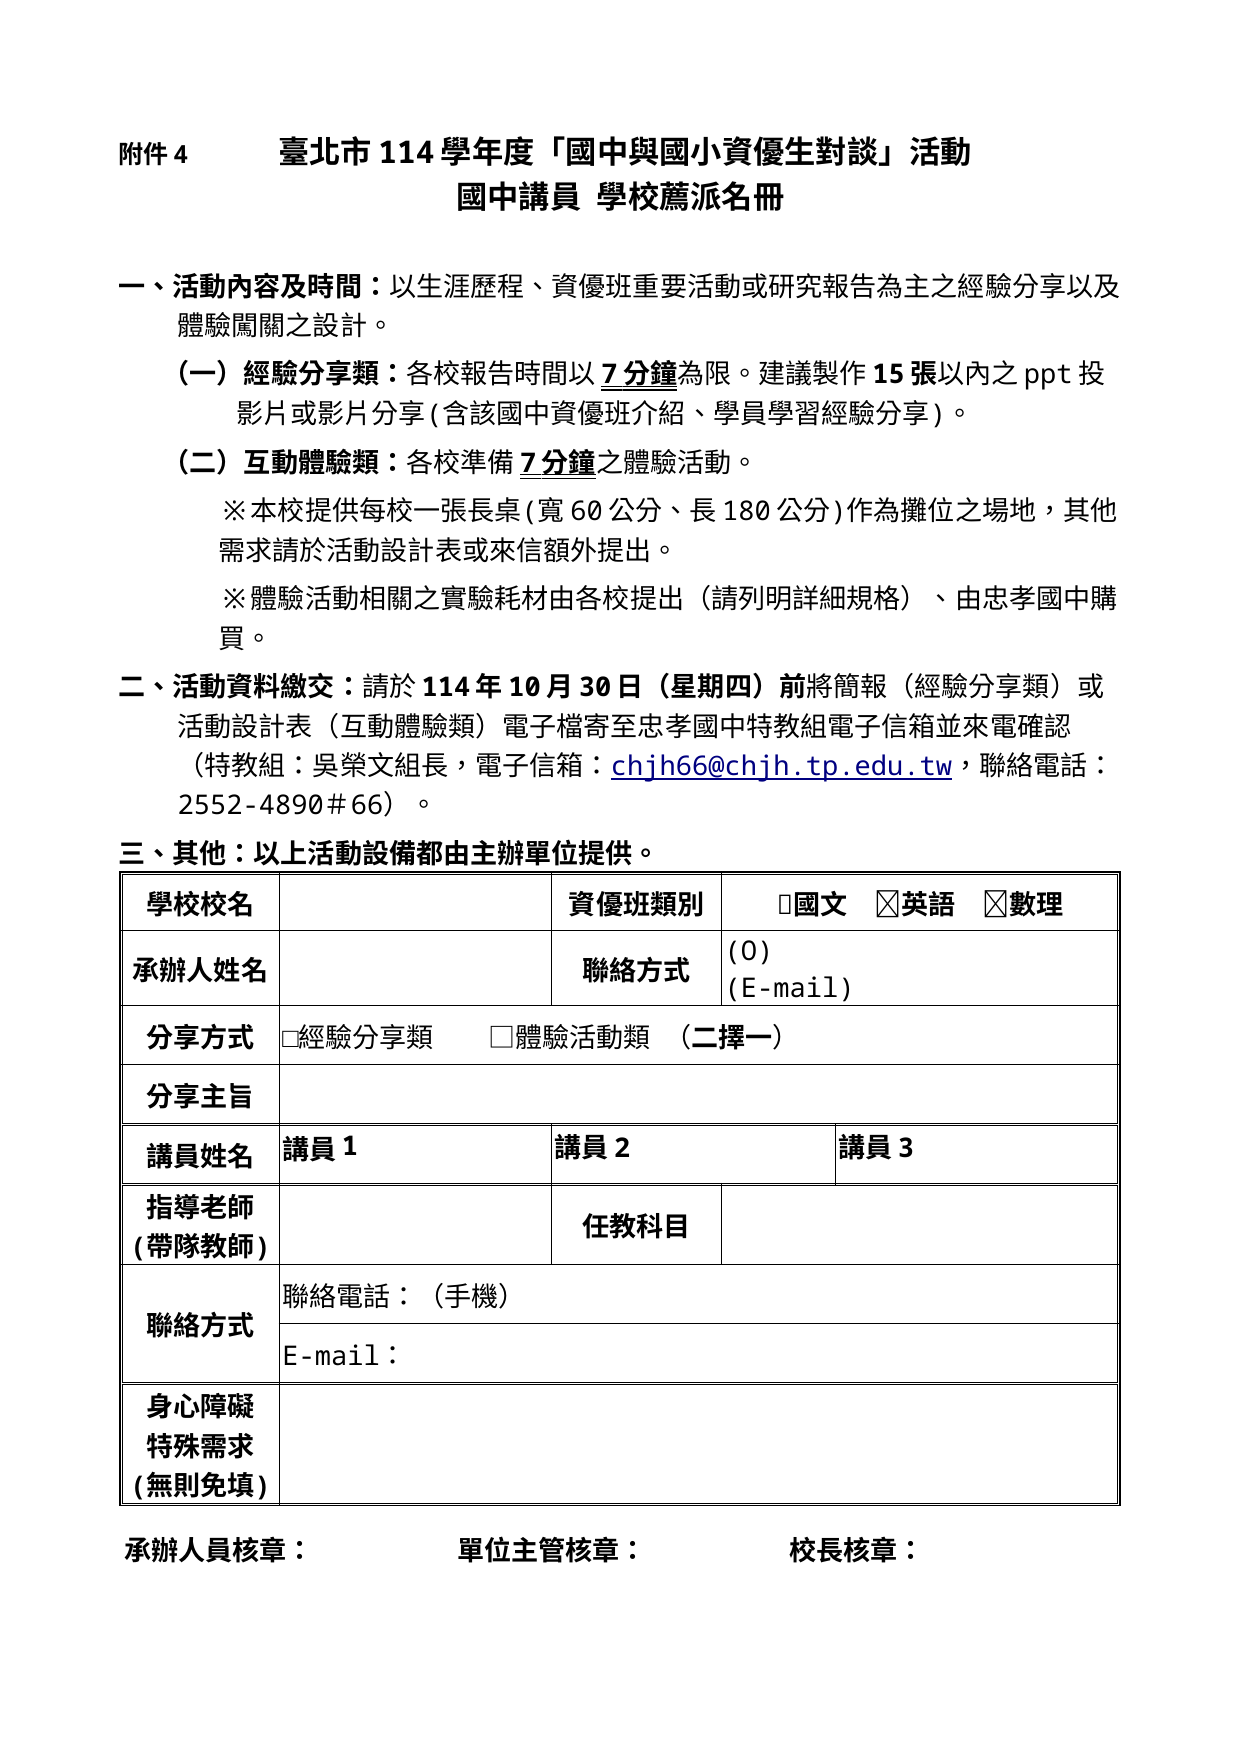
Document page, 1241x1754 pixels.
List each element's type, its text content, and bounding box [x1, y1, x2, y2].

table_cell □經驗分享類 □體驗活動類 （二擇一） [280, 1006, 1117, 1064]
table_cell 分享主旨 [123, 1065, 279, 1123]
text （一）經驗分享類：各校報告時間以7分鐘為限。建議製作15張以內之ppt投影片或影片分享(含該國中資優班介紹、學員學習經驗分享)。 [162, 352, 1122, 431]
table_cell 講員姓名 [123, 1126, 279, 1182]
table_cell 身心障礙 特殊需求 (無則免填) [123, 1385, 279, 1503]
text 三、其他：以上活動設備都由主辦單位提供。 [118, 832, 1122, 871]
table_cell 講員3 [836, 1126, 1117, 1182]
table_cell 承辦人員核章： [121, 1506, 454, 1616]
table_header 學校校名 [123, 875, 279, 930]
table_header 資優班類別 [552, 875, 721, 930]
table_cell [280, 1385, 1117, 1503]
table_cell 單位主管核章： [454, 1506, 786, 1616]
text 附件4 臺北市114學年度「國中與國小資優生對談」活動 [118, 127, 1122, 172]
table_header [280, 875, 551, 930]
table_cell 聯絡方式 [552, 931, 721, 1005]
table_cell [280, 1065, 1117, 1123]
table_cell (O) (E-mail) [722, 931, 1117, 1005]
table_cell 講員1 [280, 1126, 551, 1182]
text （二）互動體驗類：各校準備7分鐘之體驗活動。 [162, 441, 1122, 480]
table_cell 分享方式 [123, 1006, 279, 1064]
table_cell 聯絡方式 [123, 1265, 279, 1382]
table_cell 承辦人姓名 [123, 931, 279, 1005]
table_cell [280, 931, 551, 1005]
table_cell 指導老師 (帶隊教師) [123, 1186, 279, 1264]
table_cell [280, 1186, 551, 1264]
text 國中講員 學校薦派名冊 [118, 172, 1122, 218]
text 一、活動內容及時間：以生涯歷程、資優班重要活動或研究報告為主之經驗分享以及體驗闖關之設計。 [118, 264, 1122, 343]
table_cell [722, 1186, 1117, 1264]
table_cell E-mail： [280, 1324, 1117, 1382]
table_cell 任教科目 [552, 1186, 721, 1264]
text ※本校提供每校一張長桌(寬60公分、長180公分)作為攤位之場地，其他需求請於活動設計表或來信額外提出。 [218, 489, 1122, 568]
table_cell 講員2 [552, 1126, 835, 1182]
table_header 國文 英語 數理 [722, 875, 1117, 930]
table_cell 校長核章： [786, 1506, 1119, 1616]
text 二、活動資料繳交：請於114年10月30日（星期四）前將簡報（經驗分享類）或活動設計表（互動體驗類）電子檔寄至忠孝國中特教組電子信箱並來電確認（特教組：吳榮文組長，電子信箱：chjh66@chjh.tp.edu.tw，聯絡電話：2552-4890＃66）。 [118, 665, 1122, 823]
table_cell 聯絡電話：（手機） [280, 1265, 1117, 1323]
text ※體驗活動相關之實驗耗材由各校提出（請列明詳細規格）、由忠孝國中購買。 [218, 577, 1122, 656]
